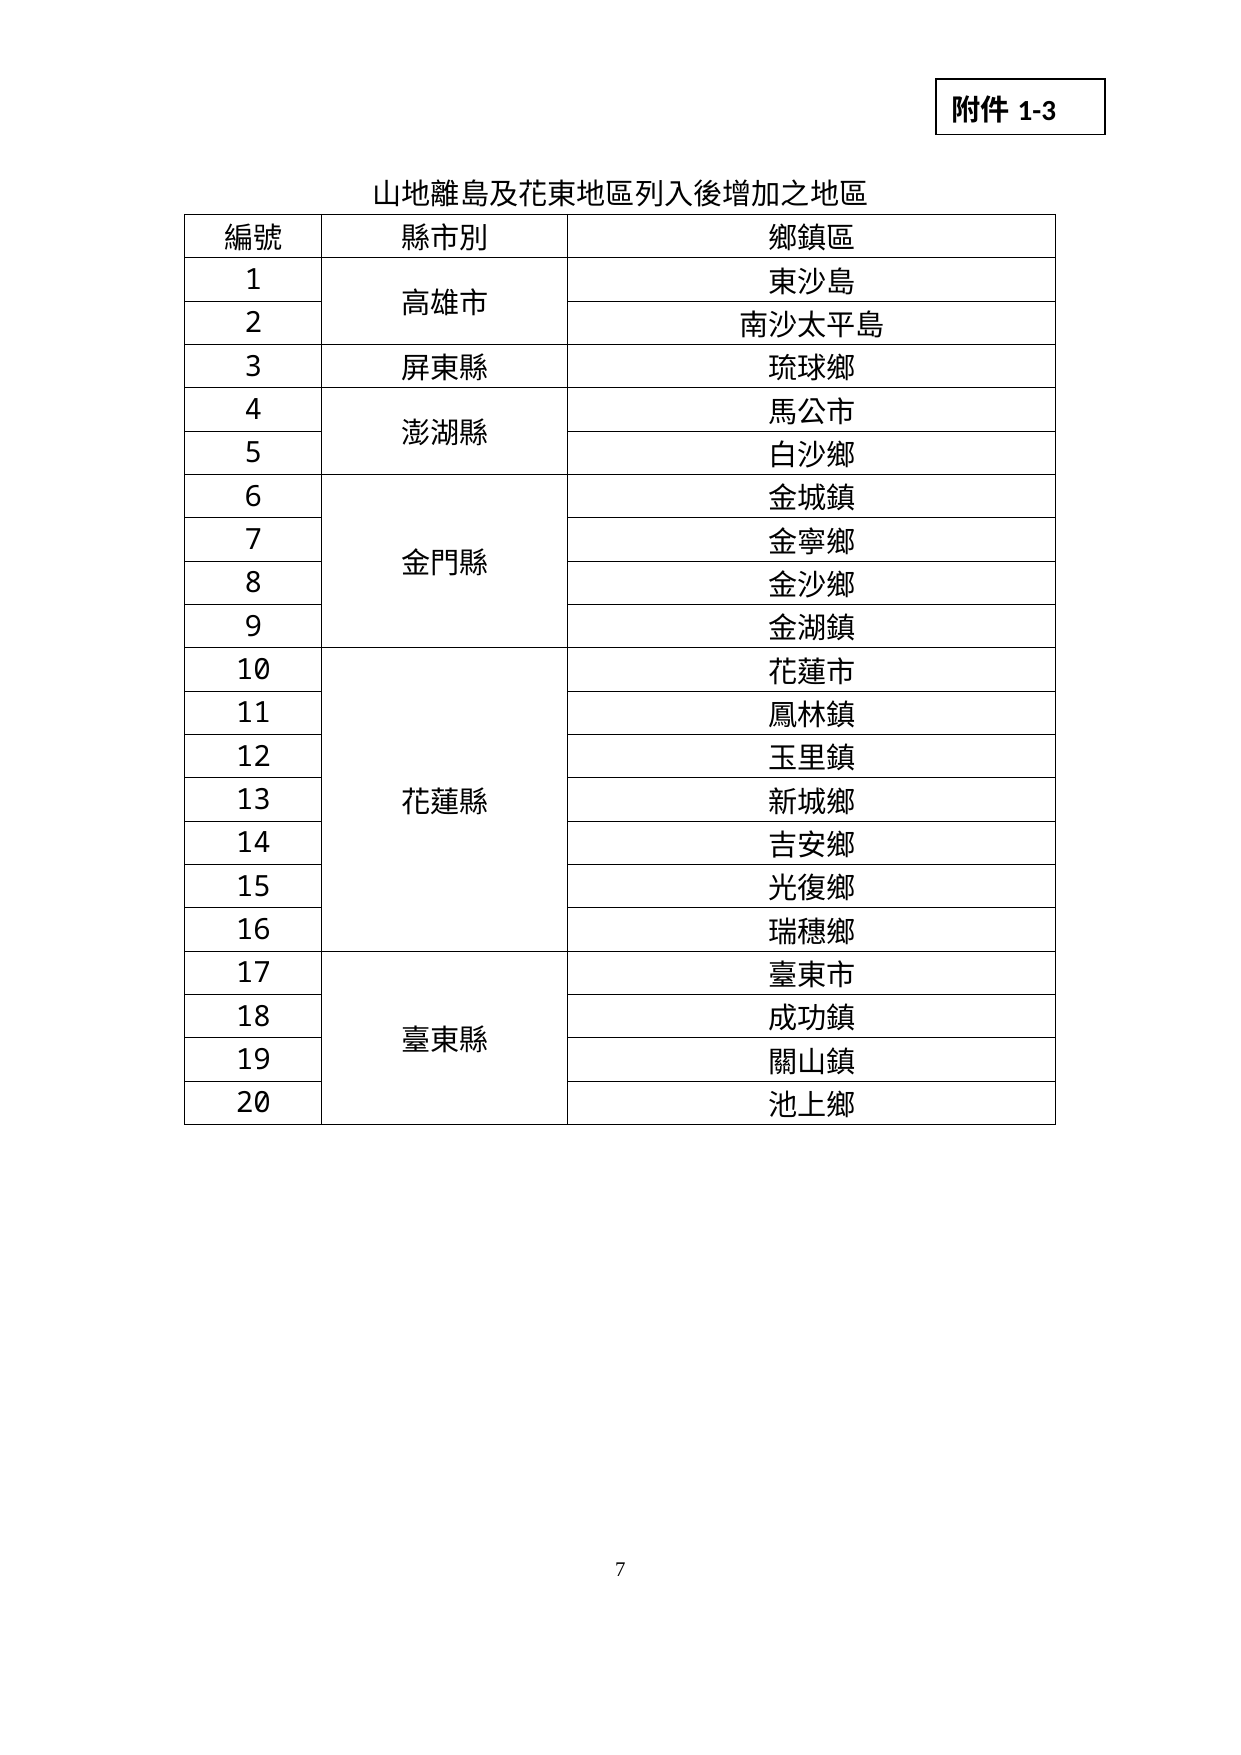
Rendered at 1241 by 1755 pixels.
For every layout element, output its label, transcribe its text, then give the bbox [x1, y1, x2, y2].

table_cell 2 [185, 302, 321, 344]
table_cell 13 [185, 778, 321, 821]
table_cell 屏東縣 [322, 345, 567, 387]
table_cell 4 [185, 388, 321, 431]
table_cell 新城鄉 [568, 778, 1055, 821]
table_cell 17 [185, 952, 321, 994]
table_cell 7 [185, 518, 321, 561]
table_cell 10 [185, 648, 321, 691]
table_cell 澎湖縣 [322, 388, 567, 474]
table_cell 金湖鎮 [568, 605, 1055, 647]
table_cell 3 [185, 345, 321, 387]
table_cell 馬公市 [568, 388, 1055, 431]
table_cell 臺東縣 [322, 952, 567, 1124]
table_cell 吉安鄉 [568, 822, 1055, 864]
table_cell 20 [185, 1082, 321, 1124]
table_cell 5 [185, 432, 321, 474]
table_cell 12 [185, 735, 321, 777]
table_cell 鳳林鎮 [568, 692, 1055, 734]
table_cell 白沙鄉 [568, 432, 1055, 474]
table_cell 金門縣 [322, 475, 567, 647]
table_cell 花蓮市 [568, 648, 1055, 691]
table_cell 6 [185, 475, 321, 517]
table_cell 成功鎮 [568, 995, 1055, 1037]
table_cell 花蓮縣 [322, 648, 567, 951]
text 山地離島及花東地區列入後增加之地區 [118, 166, 1122, 214]
table_cell 1 [185, 258, 321, 301]
table_cell 19 [185, 1038, 321, 1081]
table_cell 14 [185, 822, 321, 864]
table_cell 高雄市 [322, 258, 567, 344]
table_cell 琉球鄉 [568, 345, 1055, 387]
table_cell 18 [185, 995, 321, 1037]
table_cell 9 [185, 605, 321, 647]
table_cell 11 [185, 692, 321, 734]
table_cell 臺東市 [568, 952, 1055, 994]
table_cell 光復鄉 [568, 865, 1055, 907]
table_cell 金沙鄉 [568, 562, 1055, 604]
table_header 縣市別 [322, 215, 567, 257]
table_cell 8 [185, 562, 321, 604]
table_header 編號 [185, 215, 321, 257]
table_cell 玉里鎮 [568, 735, 1055, 777]
table_cell 南沙太平島 [568, 302, 1055, 344]
table_cell 東沙島 [568, 258, 1055, 301]
table_cell 關山鎮 [568, 1038, 1055, 1081]
table_cell 池上鄉 [568, 1082, 1055, 1124]
table_header 鄉鎮區 [568, 215, 1055, 257]
table_cell 16 [185, 908, 321, 951]
table_cell 金城鎮 [568, 475, 1055, 517]
table_cell 瑞穗鄉 [568, 908, 1055, 951]
table_cell 金寧鄉 [568, 518, 1055, 561]
table_cell 15 [185, 865, 321, 907]
